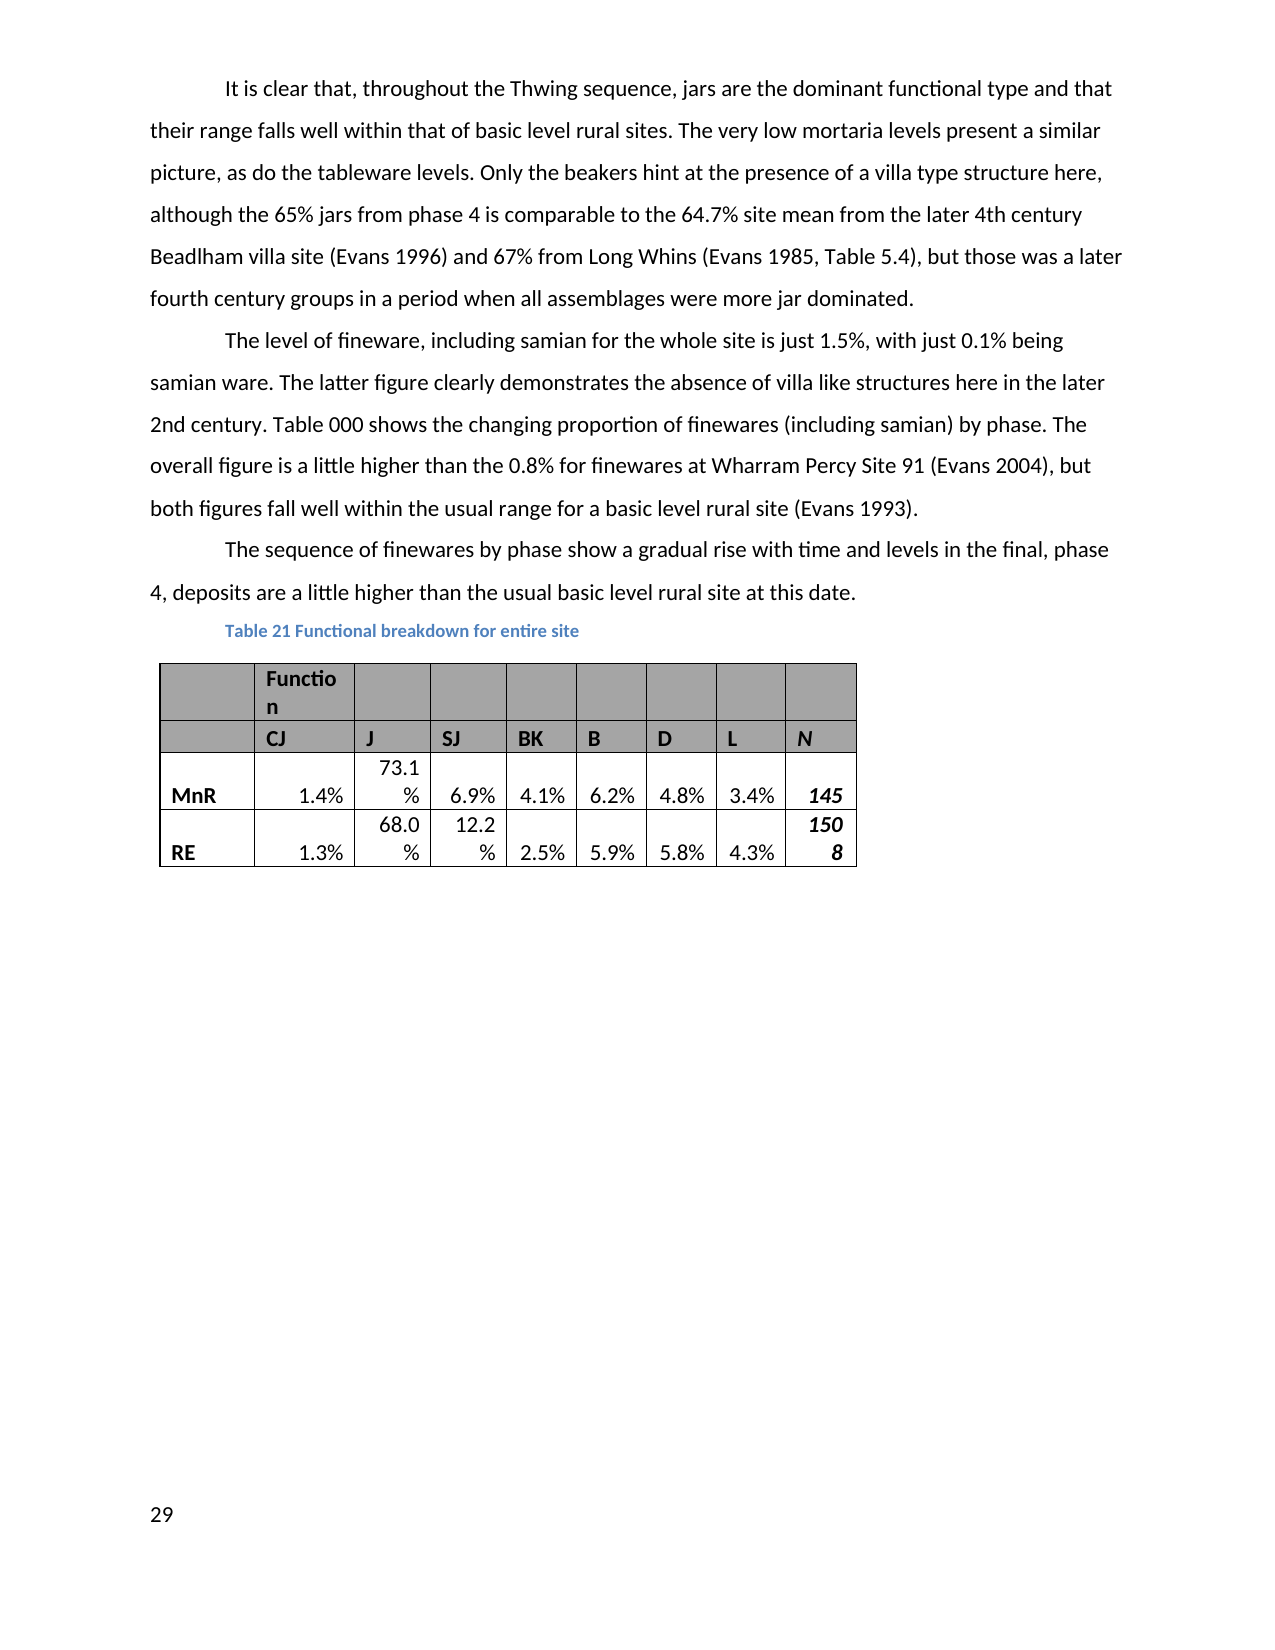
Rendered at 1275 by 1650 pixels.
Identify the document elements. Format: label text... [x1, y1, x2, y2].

table_cell 68.0% [355, 810, 430, 866]
table_cell 5.8% [647, 810, 716, 866]
table_cell 5.9% [577, 810, 646, 866]
text It is clear that, throughout the Thwing sequence, jars are the dominant functional type and that their range falls well within that of basic level rural sites. The very low mortaria levels present a similar picture, as do the tableware levels. Only the beakers hint at the presence of a villa type structure here, although the 65% jars from phase 4 is comparable to the 64.7% site mean from the later 4th century Beadlham villa site (Evans 1996) and 67% from Long Whins (Evans 1985, Table 5.4), but those was a later fourth century groups in a period when all assemblages were more jar dominated. [150, 74, 1125, 312]
table_cell J [355, 721, 430, 752]
table_cell CJ [255, 721, 354, 752]
text The level of fineware, including samian for the whole site is just 1.5%, with just 0.1% being samian ware. The latter figure clearly demonstrates the absence of villa like structures here in the later 2nd century. Table 000 shows the changing proportion of finewares (including samian) by phase. The overall figure is a little higher than the 0.8% for finewares at Wharram Percy Site 91 (Evans 2004), but both figures fall well within the usual range for a basic level rural site (Evans 1993). [150, 326, 1125, 522]
table_cell 73.1% [355, 753, 430, 809]
text The sequence of finewares by phase show a gradual rise with time and levels in the final, phase 4, deposits are a little higher than the usual basic level rural site at this date. [150, 536, 1125, 606]
table_header [786, 664, 856, 720]
table_cell 2.5% [507, 810, 576, 866]
table_cell MnR [161, 753, 254, 809]
table_cell 1.3% [255, 810, 354, 866]
table_header [431, 664, 506, 720]
table_cell RE [161, 810, 254, 866]
table_header Function [255, 664, 354, 720]
table_cell 1508 [786, 810, 856, 866]
table_header [717, 664, 785, 720]
table_header [577, 664, 646, 720]
table_header [161, 664, 254, 720]
table_cell SJ [431, 721, 506, 752]
table_cell 12.2% [431, 810, 506, 866]
table_cell B [577, 721, 646, 752]
table_header [507, 664, 576, 720]
table_header [355, 664, 430, 720]
table_cell L [717, 721, 785, 752]
table_cell BK [507, 721, 576, 752]
table_cell D [647, 721, 716, 752]
table_cell 1.4% [255, 753, 354, 809]
table_cell [161, 721, 254, 752]
table_cell 6.2% [577, 753, 646, 809]
table_cell 4.1% [507, 753, 576, 809]
table_header [647, 664, 716, 720]
table_cell 145 [786, 753, 856, 809]
table_cell 4.8% [647, 753, 716, 809]
table_cell N [786, 721, 856, 752]
table_cell 4.3% [717, 810, 785, 866]
table_cell 6.9% [431, 753, 506, 809]
text Table 21 Functional breakdown for entire site [150, 619, 1125, 642]
table_cell 3.4% [717, 753, 785, 809]
